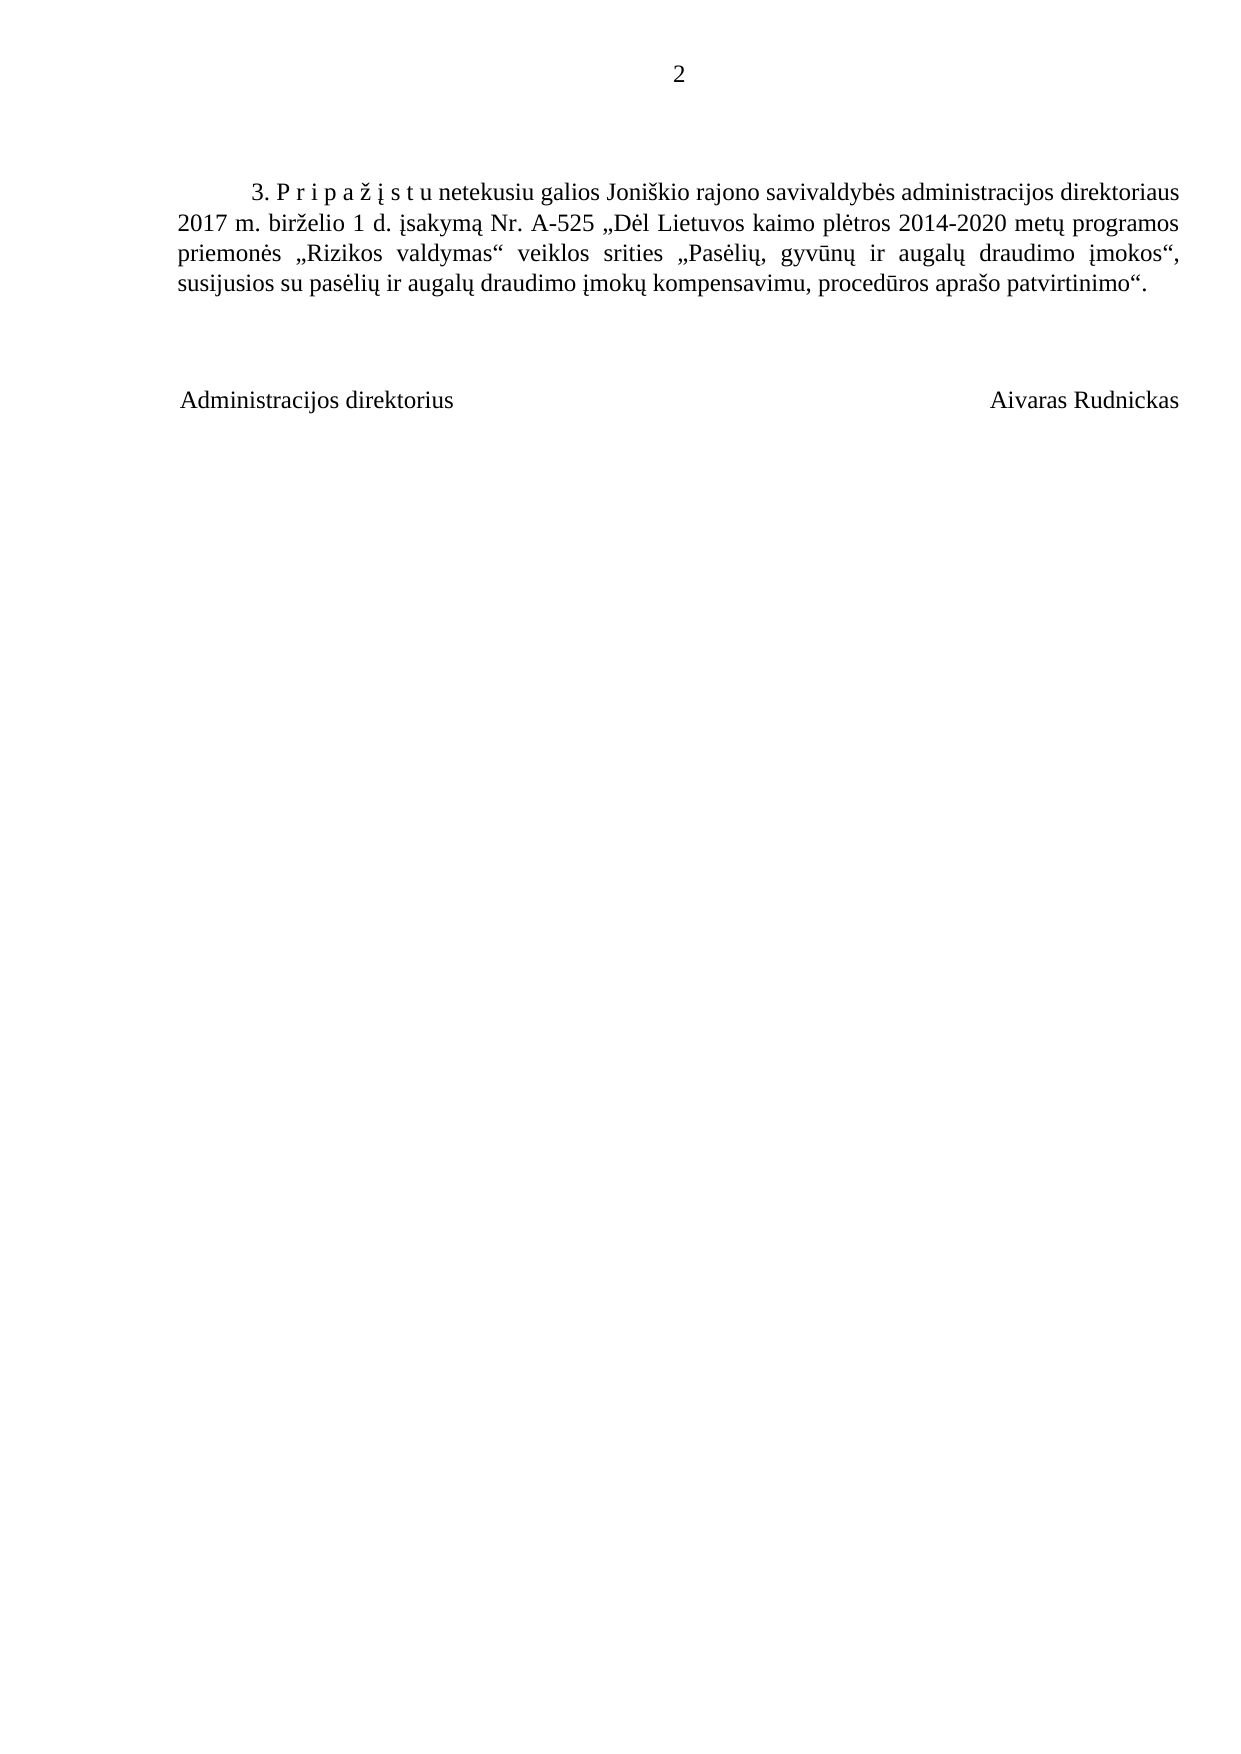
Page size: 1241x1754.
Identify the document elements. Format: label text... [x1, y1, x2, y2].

text Administracijos direktorius Aivaras Rudnickas [177, 385, 1181, 414]
text 3. P r i p a ž į s t u netekusiu galios Joniškio rajono savivaldybės administracijos direktoriaus 2017 m. birželio 1 d. įsakymą Nr. A-525 „Dėl Lietuvos kaimo plėtros 2014-2020 metų programos priemonės „Rizikos valdymas“ veiklos srities „Pasėlių, gyvūnų ir augalų draudimo įmokos“, susijusios su pasėlių ir augalų draudimo įmokų kompensavimu, procedūros aprašo patvirtinimo“. [177, 177, 1181, 297]
